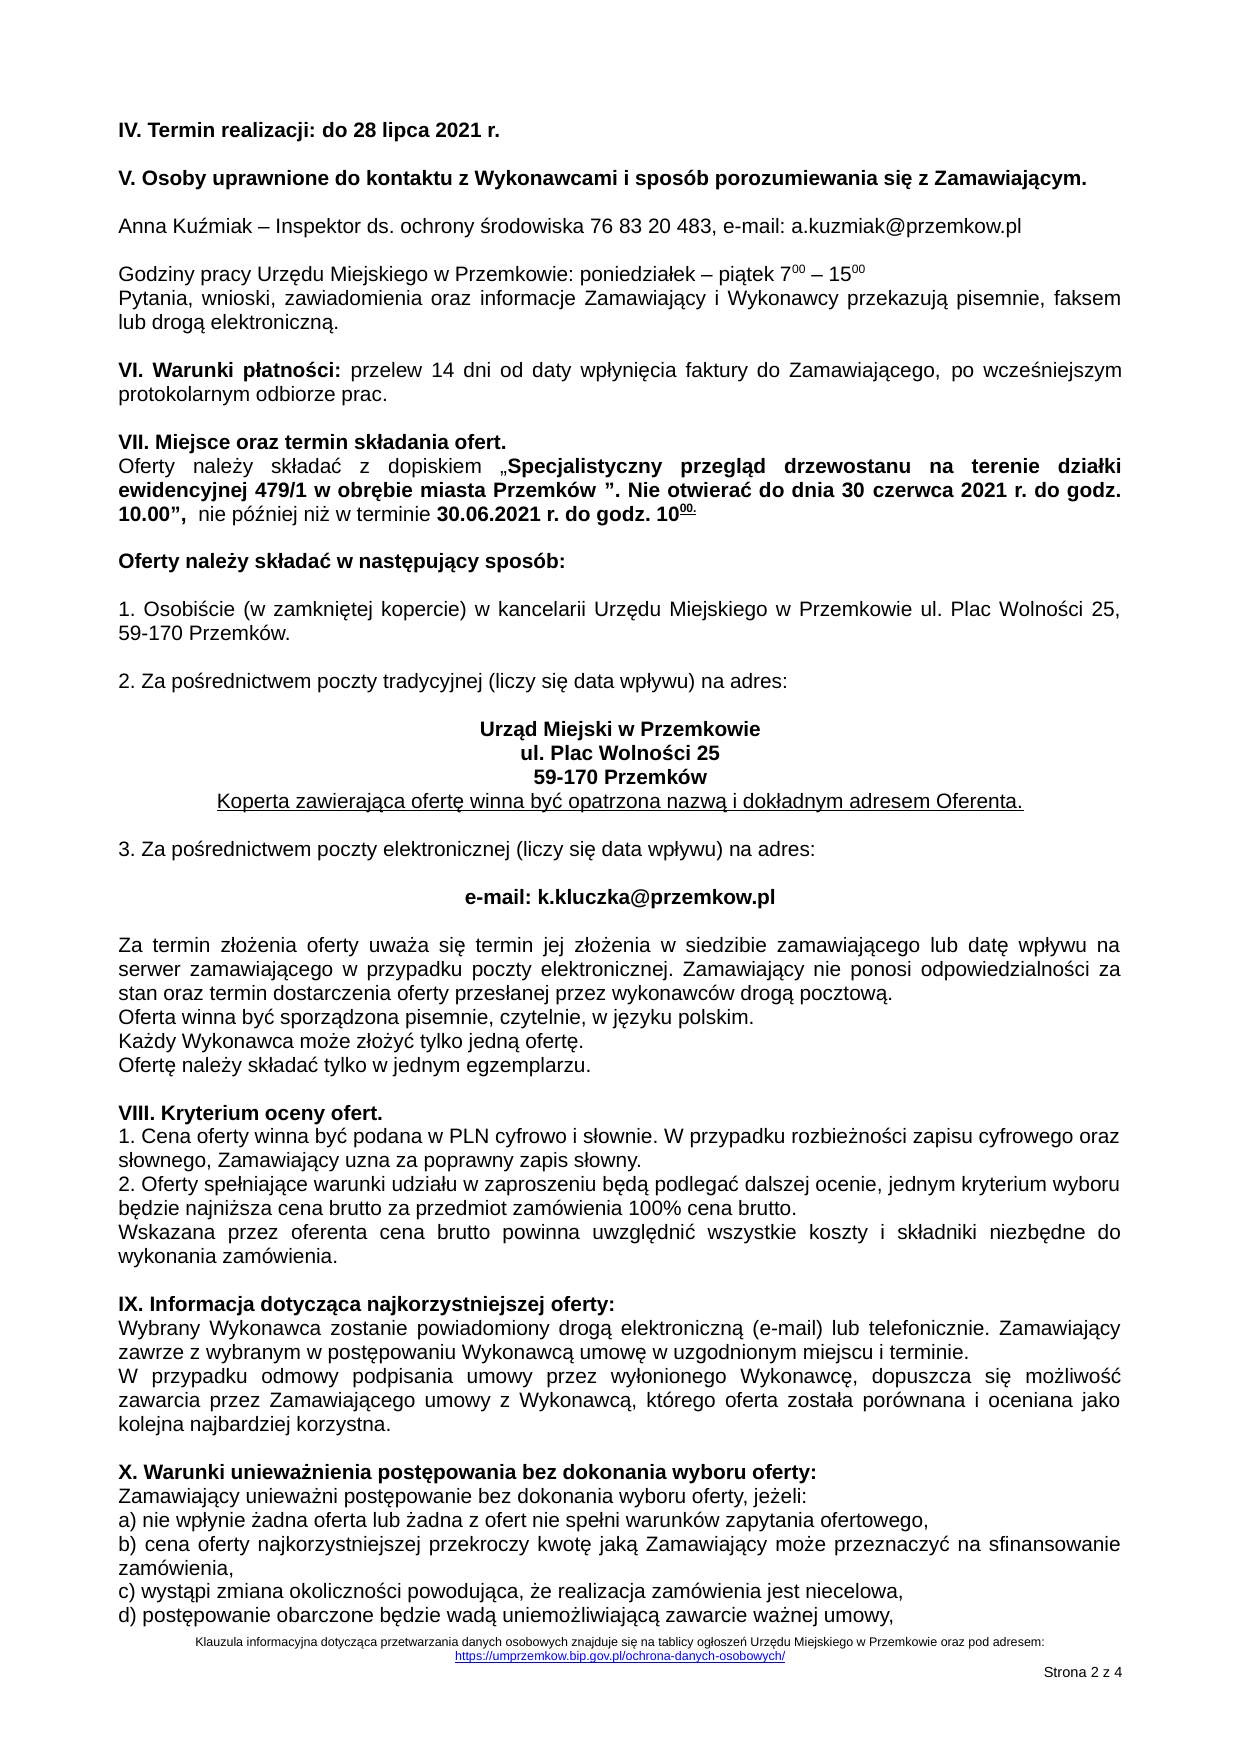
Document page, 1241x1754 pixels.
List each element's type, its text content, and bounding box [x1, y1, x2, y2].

text Anna Kuźmiak – Inspektor ds. ochrony środowiska 76 83 20 483, e-mail: a.kuzmiak@przemkow.pl [118, 214, 1122, 238]
text VI. Warunki płatności: przelew 14 dni od daty wpłynięcia faktury do Zamawiającego, po wcześniejszym protokolarnym odbiorze prac. [118, 358, 1122, 406]
text 2. Za pośrednictwem poczty tradycyjnej (liczy się data wpływu) na adres: [118, 669, 1122, 693]
text W przypadku odmowy podpisania umowy przez wyłonionego Wykonawcę, dopuszcza się możliwość zawarcia przez Zamawiającego umowy z Wykonawcą, którego oferta została porównana i oceniana jako kolejna najbardziej korzystna. [118, 1364, 1122, 1436]
text Godziny pracy Urzędu Miejskiego w Przemkowie: poniedziałek – piątek 700 – 1500 [118, 262, 1122, 286]
text a) nie wpłynie żadna oferta lub żadna z ofert nie spełni warunków zapytania ofertowego, [118, 1507, 1122, 1531]
text Koperta zawierająca ofertę winna być opatrzona nazwą i dokładnym adresem Oferenta. [118, 789, 1122, 813]
text VII. Miejsce oraz termin składania ofert. [118, 429, 1122, 453]
text c) wystąpi zmiana okoliczności powodująca, że realizacja zamówienia jest niecelowa, [118, 1579, 1122, 1603]
text Oferty należy składać z dopiskiem „Specjalistyczny przegląd drzewostanu na terenie działki ewidencyjnej 479/1 w obrębie miasta Przemków ”. Nie otwierać do dnia 30 czerwca 2021 r. do godz. 10.00”, nie później niż w terminie 30.06.2021 r. do godz. 1000. [118, 453, 1122, 525]
text V. Osoby uprawnione do kontaktu z Wykonawcami i sposób porozumiewania się z Zamawiającym. [118, 166, 1122, 190]
text Zamawiający unieważni postępowanie bez dokonania wyboru oferty, jeżeli: [118, 1483, 1122, 1507]
text 59-170 Przemków [118, 765, 1122, 789]
text Oferta winna być sporządzona pisemnie, czytelnie, w języku polskim. [118, 1004, 1122, 1028]
text Wskazana przez oferenta cena brutto powinna uwzględnić wszystkie koszty i składniki niezbędne do wykonania zamówienia. [118, 1220, 1122, 1268]
text X. Warunki unieważnienia postępowania bez dokonania wyboru oferty: [118, 1459, 1122, 1483]
text e-mail: k.kluczka@przemkow.pl [118, 885, 1122, 909]
text ul. Plac Wolności 25 [118, 741, 1122, 765]
text VIII. Kryterium oceny ofert. [118, 1100, 1122, 1124]
text 1. Osobiście (w zamkniętej kopercie) w kancelarii Urzędu Miejskiego w Przemkowie ul. Plac Wolności 25, 59-170 Przemków. [118, 597, 1122, 645]
text Pytania, wnioski, zawiadomienia oraz informacje Zamawiający i Wykonawcy przekazują pisemnie, faksem lub drogą elektroniczną. [118, 286, 1122, 334]
text 2. Oferty spełniające warunki udziału w zaproszeniu będą podlegać dalszej ocenie, jednym kryterium wyboru będzie najniższa cena brutto za przedmiot zamówienia 100% cena brutto. [118, 1172, 1122, 1220]
text Urząd Miejski w Przemkowie [118, 717, 1122, 741]
text Każdy Wykonawca może złożyć tylko jedną ofertę. [118, 1028, 1122, 1052]
text 3. Za pośrednictwem poczty elektronicznej (liczy się data wpływu) na adres: [118, 837, 1122, 861]
text Wybrany Wykonawca zostanie powiadomiony drogą elektroniczną (e-mail) lub telefonicznie. Zamawiający zawrze z wybranym w postępowaniu Wykonawcą umowę w uzgodnionym miejscu i terminie. [118, 1316, 1122, 1364]
text IX. Informacja dotycząca najkorzystniejszej oferty: [118, 1292, 1122, 1316]
text d) postępowanie obarczone będzie wadą uniemożliwiającą zawarcie ważnej umowy, [118, 1603, 1122, 1627]
text Za termin złożenia oferty uważa się termin jej złożenia w siedzibie zamawiającego lub datę wpływu na serwer zamawiającego w przypadku poczty elektronicznej. Zamawiający nie ponosi odpowiedzialności za stan oraz termin dostarczenia oferty przesłanej przez wykonawców drogą pocztową. [118, 933, 1122, 1004]
text 1. Cena oferty winna być podana w PLN cyfrowo i słownie. W przypadku rozbieżności zapisu cyfrowego oraz słownego, Zamawiający uzna za poprawny zapis słowny. [118, 1124, 1122, 1172]
text b) cena oferty najkorzystniejszej przekroczy kwotę jaką Zamawiający może przeznaczyć na sfinansowanie zamówienia, [118, 1531, 1122, 1579]
text Oferty należy składać w następujący sposób: [118, 549, 1122, 573]
text Ofertę należy składać tylko w jednym egzemplarzu. [118, 1052, 1122, 1076]
text IV. Termin realizacji: do 28 lipca 2021 r. [118, 118, 1122, 142]
